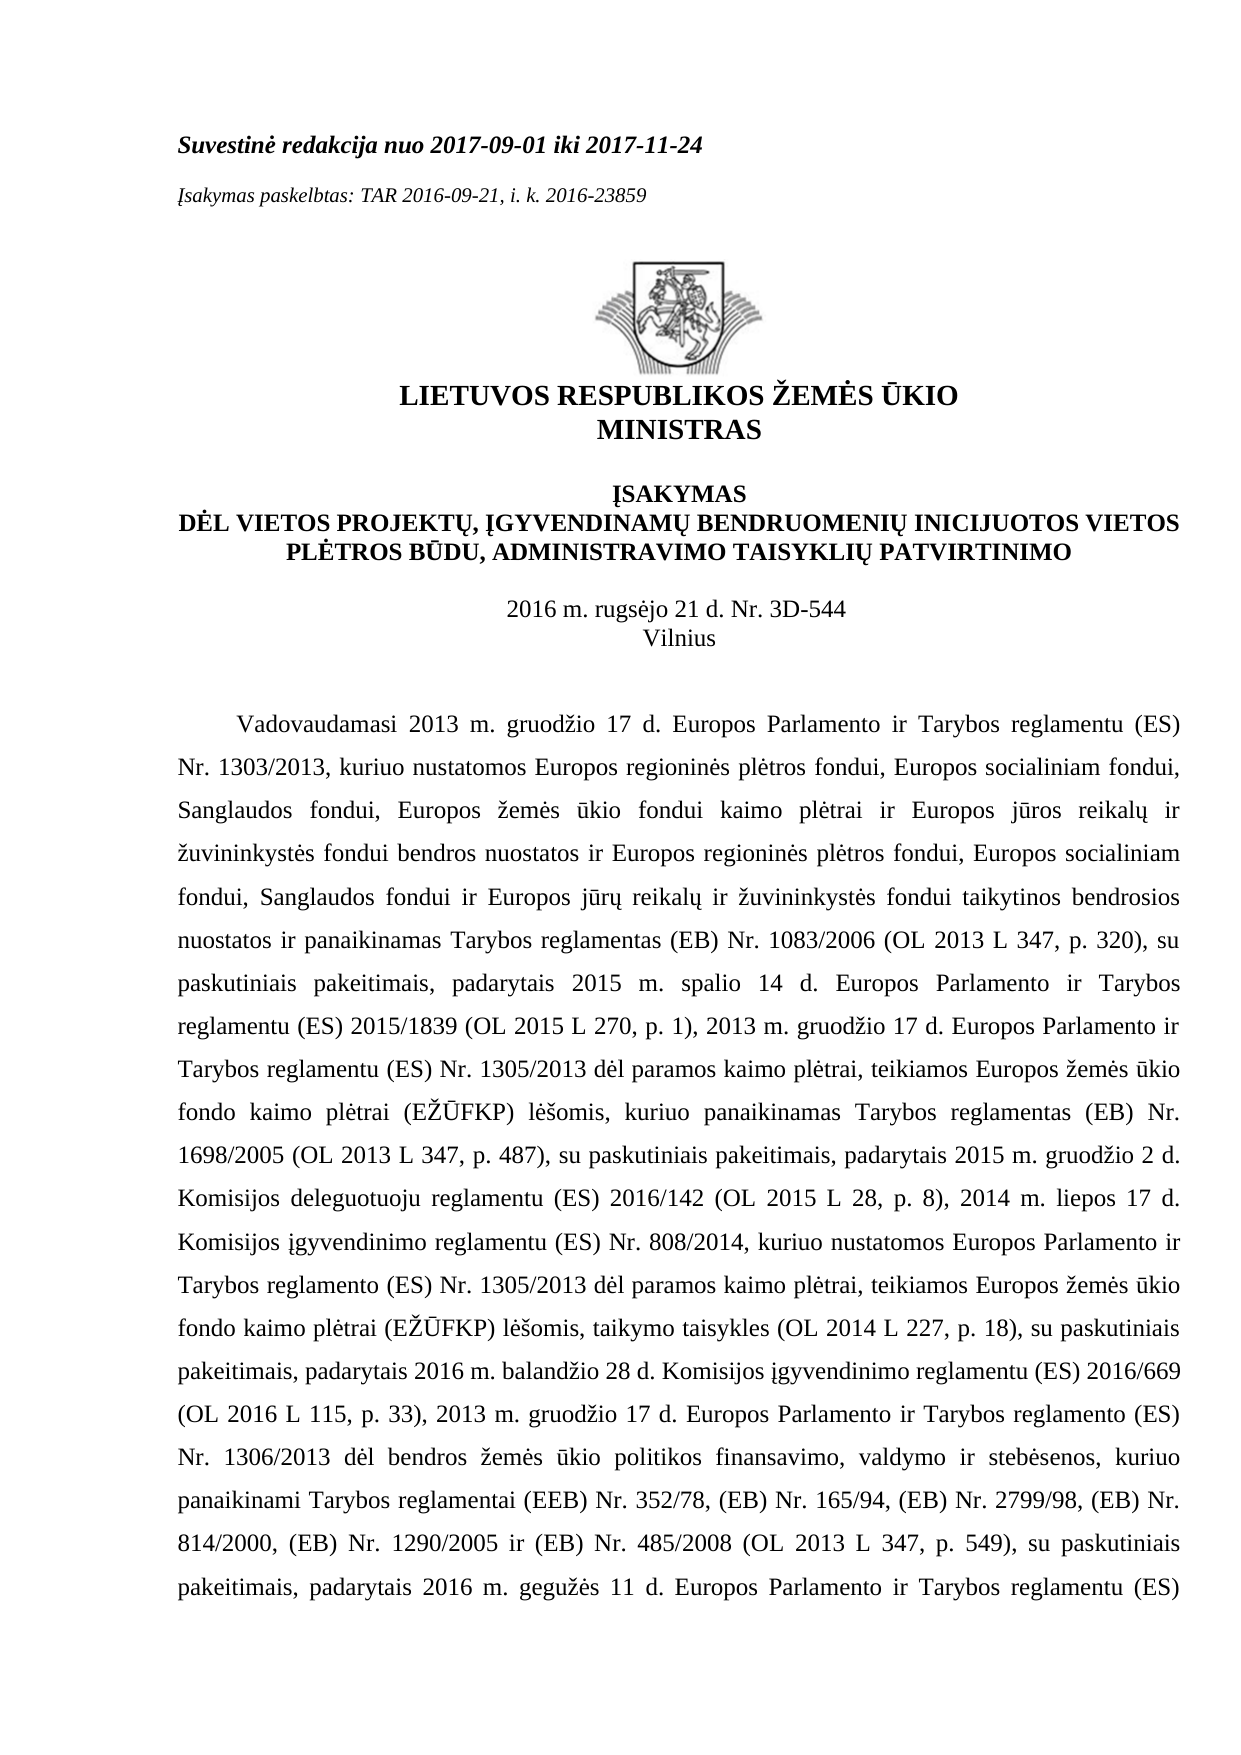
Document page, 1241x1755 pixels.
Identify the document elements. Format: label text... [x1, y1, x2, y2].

text Įsakymas paskelbtas: TAR 2016-09-21, i. k. 2016-23859 [177, 183, 1181, 207]
text Vadovaudamasi 2013 m. gruodžio 17 d. Europos Parlamento ir Tarybos reglamentu (ES) Nr. 1303/2013, kuriuo nustatomos Europos regioninės plėtros fondui, Europos socialiniam fondui, Sanglaudos fondui, Europos žemės ūkio fondui kaimo plėtrai ir Europos jūros reikalų ir žuvininkystės fondui bendros nuostatos ir Europos regioninės plėtros fondui, Europos socialiniam fondui, Sanglaudos fondui ir Europos jūrų reikalų ir žuvininkystės fondui taikytinos bendrosios nuostatos ir panaikinamas Tarybos reglamentas (EB) Nr. 1083/2006 (OL 2013 L 347, p. 320), su paskutiniais pakeitimais, padarytais 2015 m. spalio 14 d. Europos Parlamento ir Tarybos reglamentu (ES) 2015/1839 (OL 2015 L 270, p. 1), 2013 m. gruodžio 17 d. Europos Parlamento ir Tarybos reglamentu (ES) Nr. 1305/2013 dėl paramos kaimo plėtrai, teikiamos Europos žemės ūkio fondo kaimo plėtrai (EŽŪFKP) lėšomis, kuriuo panaikinamas Tarybos reglamentas (EB) Nr. 1698/2005 (OL 2013 L 347, p. 487), su paskutiniais pakeitimais, padarytais 2015 m. gruodžio 2 d. Komisijos deleguotuoju reglamentu (ES) 2016/142 (OL 2015 L 28, p. 8), 2014 m. liepos 17 d. Komisijos įgyvendinimo reglamentu (ES) Nr. 808/2014, kuriuo nustatomos Europos Parlamento ir Tarybos reglamento (ES) Nr. 1305/2013 dėl paramos kaimo plėtrai, teikiamos Europos žemės ūkio fondo kaimo plėtrai (EŽŪFKP) lėšomis, taikymo taisykles (OL 2014 L 227, p. 18), su paskutiniais pakeitimais, padarytais 2016 m. balandžio 28 d. Komisijos įgyvendinimo reglamentu (ES) 2016/669 (OL 2016 L 115, p. 33), 2013 m. gruodžio 17 d. Europos Parlamento ir Tarybos reglamento (ES) Nr. 1306/2013 dėl bendros žemės ūkio politikos finansavimo, valdymo ir stebėsenos, kuriuo panaikinami Tarybos reglamentai (EEB) Nr. 352/78, (EB) Nr. 165/94, (EB) Nr. 2799/98, (EB) Nr. 814/2000, (EB) Nr. 1290/2005 ir (EB) Nr. 485/2008 (OL 2013 L 347, p. 549), su paskutiniais pakeitimais, padarytais 2016 m. gegužės 11 d. Europos Parlamento ir Tarybos reglamentu (ES) [177, 709, 1181, 1600]
text Vilnius [177, 623, 1181, 652]
text DĖL VIETOS PROJEKTŲ, ĮGYVENDINAMŲ BENDRUOMENIŲ INICIJUOTOS VIETOS PLĖTROS BŪDU, ADMINISTRAVIMO TAISYKLIŲ PATVIRTINIMO [177, 508, 1181, 565]
text LIETUVOS RESPUBLIKOS ŽEMĖS ŪKIO [177, 378, 1181, 412]
text ĮSAKYMAS [177, 479, 1181, 508]
text MINISTRAS [177, 412, 1181, 446]
text Suvestinė redakcija nuo 2017-09-01 iki 2017-11-24 [177, 130, 1181, 159]
text 2016 m. rugsėjo 21 d. Nr. 3D-544 [177, 594, 1181, 623]
